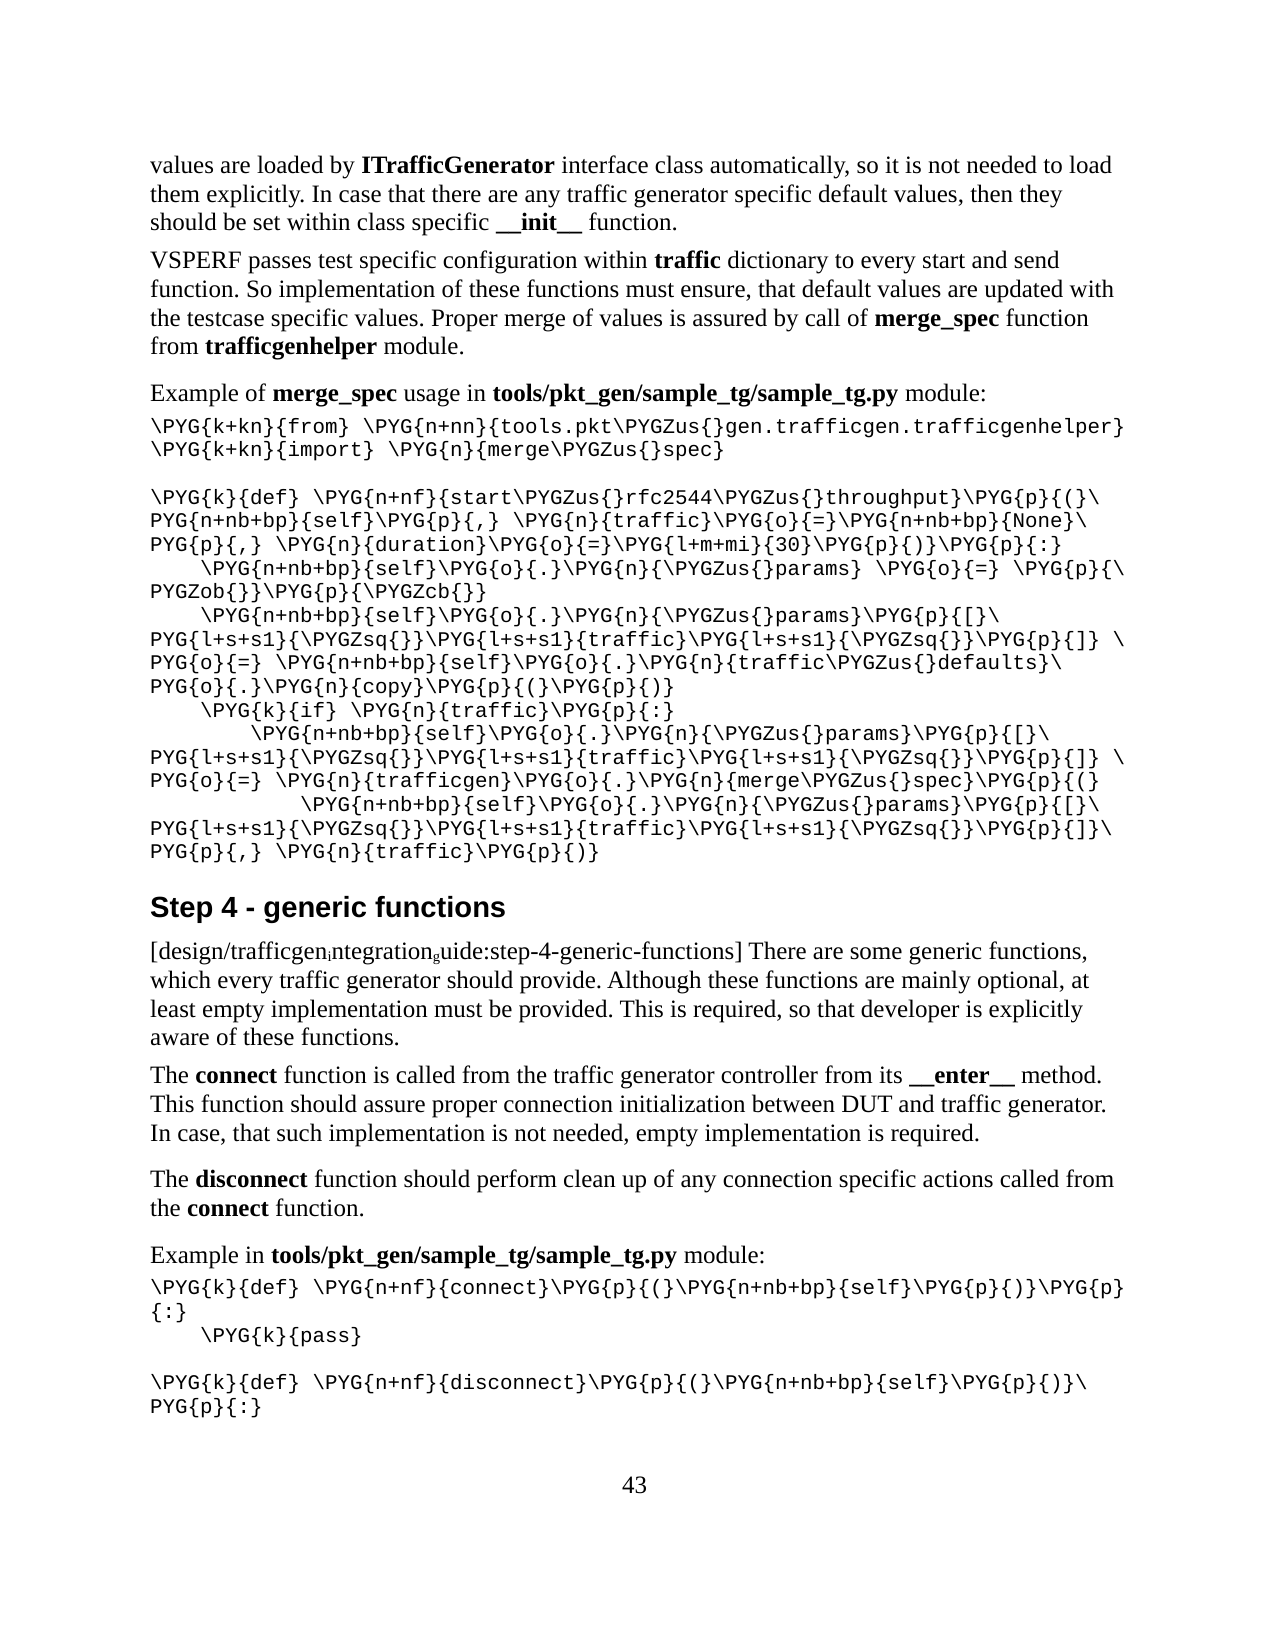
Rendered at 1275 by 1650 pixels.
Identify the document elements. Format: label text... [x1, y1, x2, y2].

text Example of merge_spec usage in tools/pkt_gen/sample_tg/sample_tg.py module: [150, 378, 1125, 407]
text \PYG{n+nb+bp}{self}\PYG{o}{.}\PYG{n}{\PYGZus{}params}\PYG{p}{[}\PYG{l+s+s1}{\PYGZsq{}}\PYG{l+s+s1}{traffic}\PYG{l+s+s1}{\PYGZsq{}}\PYG{p}{]} \PYG{o}{=} \PYG{n}{trafficgen}\PYG{o}{.}\PYG{n}{merge\PYGZus{}spec}\PYG{p}{(} [150, 723, 1125, 794]
text \PYG{n+nb+bp}{self}\PYG{o}{.}\PYG{n}{\PYGZus{}params}\PYG{p}{[}\PYG{l+s+s1}{\PYGZsq{}}\PYG{l+s+s1}{traffic}\PYG{l+s+s1}{\PYGZsq{}}\PYG{p}{]}\PYG{p}{,} \PYG{n}{traffic}\PYG{p}{)} [150, 794, 1125, 865]
text \PYG{k}{pass} [150, 1325, 1125, 1348]
text \PYG{n+nb+bp}{self}\PYG{o}{.}\PYG{n}{\PYGZus{}params} \PYG{o}{=} \PYG{p}{\PYGZob{}}\PYG{p}{\PYGZcb{}} [150, 558, 1125, 605]
text \PYG{k}{def} \PYG{n+nf}{start\PYGZus{}rfc2544\PYGZus{}throughput}\PYG{p}{(}\PYG{n+nb+bp}{self}\PYG{p}{,} \PYG{n}{traffic}\PYG{o}{=}\PYG{n+nb+bp}{None}\PYG{p}{,} \PYG{n}{duration}\PYG{o}{=}\PYG{l+m+mi}{30}\PYG{p}{)}\PYG{p}{:} [150, 487, 1125, 558]
text Example in tools/pkt_gen/sample_tg/sample_tg.py module: [150, 1240, 1125, 1268]
text The disconnect function should perform clean up of any connection specific actions called from the connect function. [150, 1164, 1125, 1222]
text \PYG{k}{def} \PYG{n+nf}{disconnect}\PYG{p}{(}\PYG{n+nb+bp}{self}\PYG{p}{)}\PYG{p}{:} [150, 1372, 1125, 1419]
text \PYG{k}{def} \PYG{n+nf}{connect}\PYG{p}{(}\PYG{n+nb+bp}{self}\PYG{p}{)}\PYG{p}{:} [150, 1277, 1125, 1325]
text VSPERF passes test specific configuration within traffic dictionary to every start and send function. So implementation of these functions must ensure, that default values are updated with the testcase specific values. Proper merge of values is assured by call of merge_spec function from trafficgenhelper module. [150, 245, 1125, 360]
text \PYG{k+kn}{from} \PYG{n+nn}{tools.pkt\PYGZus{}gen.trafficgen.trafficgenhelper} \PYG{k+kn}{import} \PYG{n}{merge\PYGZus{}spec} [150, 416, 1125, 463]
text values are loaded by ITrafficGenerator interface class automatically, so it is not needed to load them explicitly. In case that there are any traffic generator specific default values, then they should be set within class specific __init__ function. [150, 150, 1125, 236]
subtitle Step 4 - generic functions [150, 890, 1125, 924]
text \PYG{k}{if} \PYG{n}{traffic}\PYG{p}{:} [150, 699, 1125, 723]
text [design/trafficgenintegrationguide:step-4-generic-functions] There are some generic functions, which every traffic generator should provide. Although these functions are mainly optional, at least empty implementation must be provided. This is required, so that developer is explicitly aware of these functions. [150, 936, 1125, 1051]
text \PYG{n+nb+bp}{self}\PYG{o}{.}\PYG{n}{\PYGZus{}params}\PYG{p}{[}\PYG{l+s+s1}{\PYGZsq{}}\PYG{l+s+s1}{traffic}\PYG{l+s+s1}{\PYGZsq{}}\PYG{p}{]} \PYG{o}{=} \PYG{n+nb+bp}{self}\PYG{o}{.}\PYG{n}{traffic\PYGZus{}defaults}\PYG{o}{.}\PYG{n}{copy}\PYG{p}{(}\PYG{p}{)} [150, 605, 1125, 699]
text The connect function is called from the traffic generator controller from its __enter__ method. This function should assure proper connection initialization between DUT and traffic generator. In case, that such implementation is not needed, empty implementation is required. [150, 1060, 1125, 1146]
